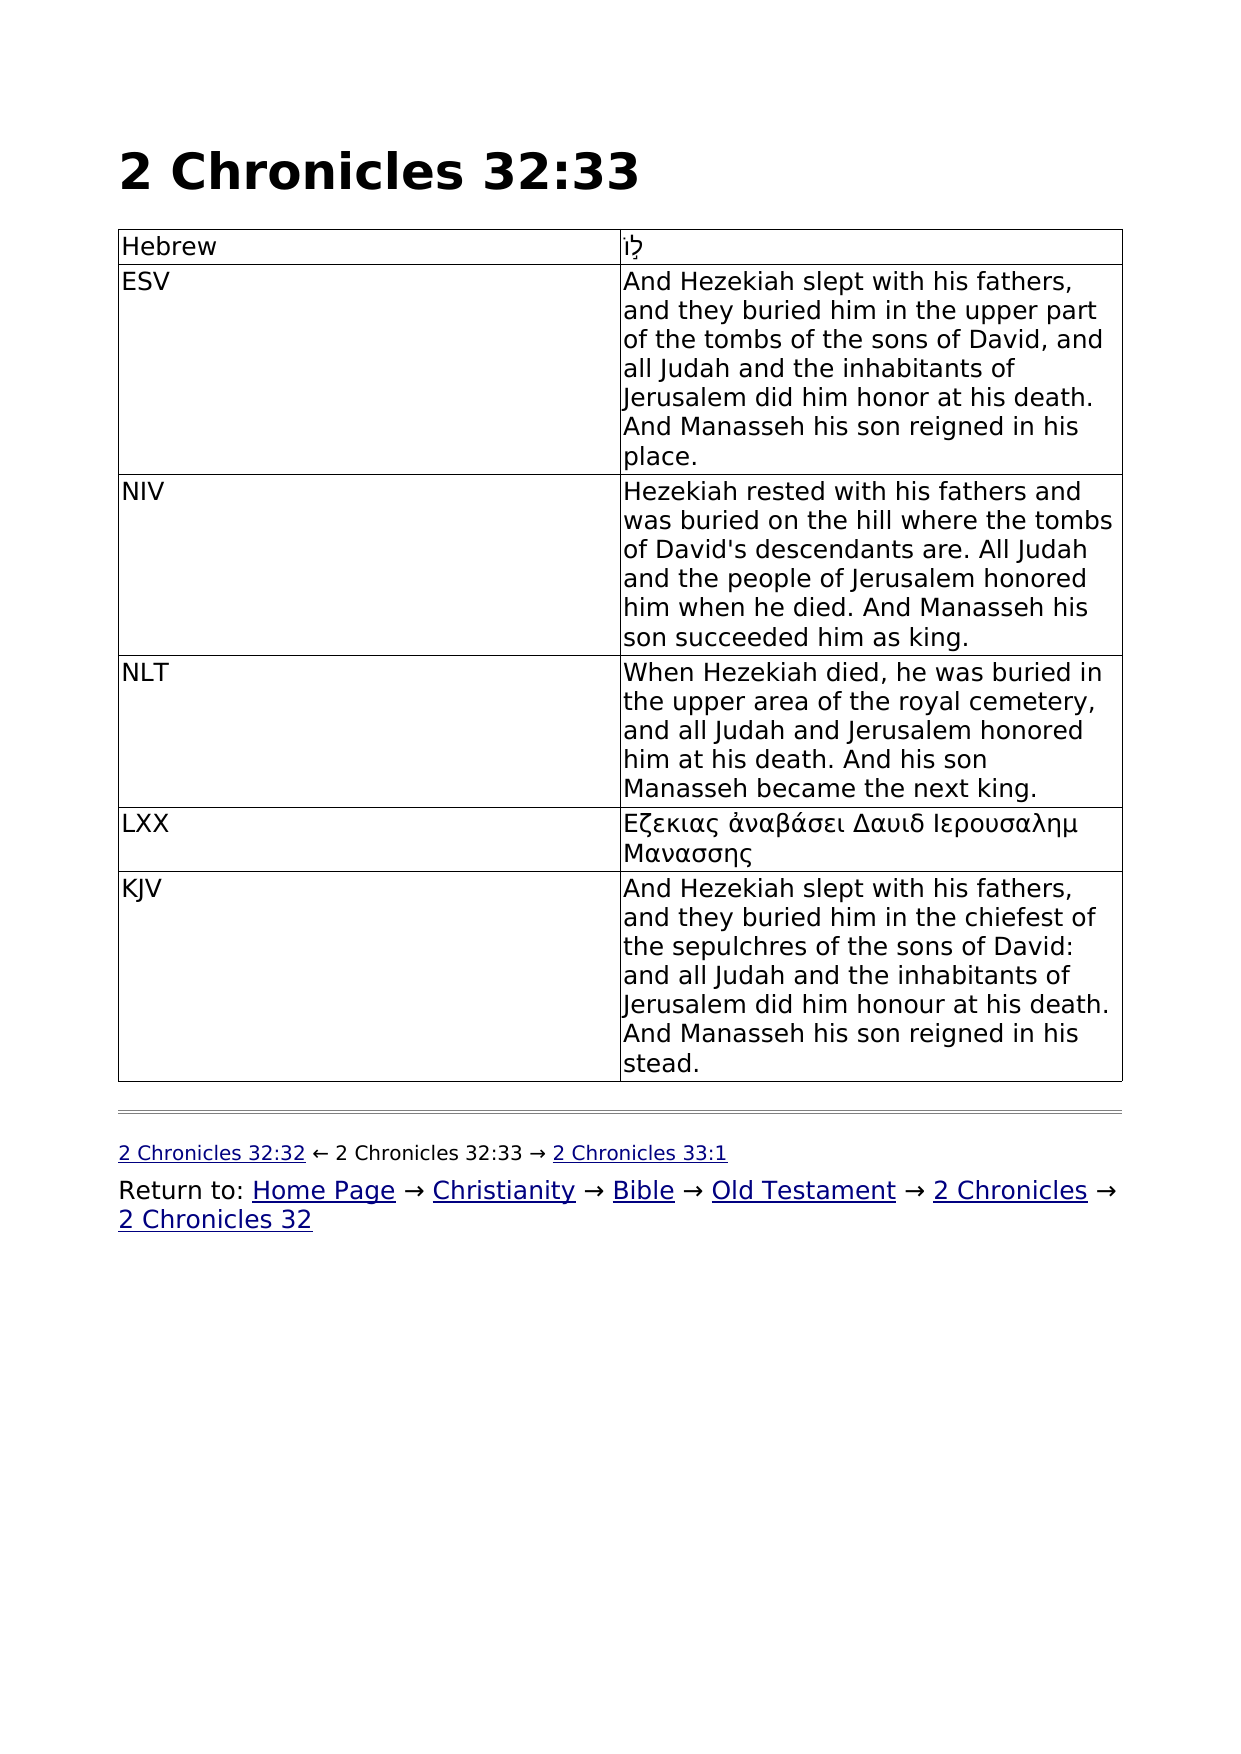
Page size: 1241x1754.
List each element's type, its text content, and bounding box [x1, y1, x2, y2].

table_cell ESV [119, 265, 620, 474]
table_header Hebrew [119, 230, 620, 264]
table_cell Hezekiah rested with his fathers and was buried on the hill where the tombs of David's descendants are. All Judah and the people of Jerusalem honored him when he died. And Manasseh his son succeeded him as king. [621, 475, 1122, 655]
table_cell LXX [119, 808, 620, 871]
table_cell NLT [119, 656, 620, 807]
table_header ל֣וֹ [621, 230, 1122, 264]
text 2 Chronicles 32:32 ← 2 Chronicles 32:33 → 2 Chronicles 33:1 [118, 1142, 1122, 1176]
table_cell When Hezekiah died, he was buried in the upper area of the royal cemetery, and all Judah and Jerusalem honored him at his death. And his son Manasseh became the next king. [621, 656, 1122, 807]
table_cell KJV [119, 872, 620, 1081]
table_cell And Hezekiah slept with his fathers, and they buried him in the chiefest of the sepulchres of the sons of David: and all Judah and the inhabitants of Jerusalem did him honour at his death. And Manasseh his son reigned in his stead. [621, 872, 1122, 1081]
table_cell And Hezekiah slept with his fathers, and they buried him in the upper part of the tombs of the sons of David, and all Judah and the inhabitants of Jerusalem did him honor at his death. And Manasseh his son reigned in his place. [621, 265, 1122, 474]
subtitle 2 Chronicles 32:33 [118, 143, 1122, 201]
text Return to: Home Page → Christianity → Bible → Old Testament → 2 Chronicles → 2 Chronicles 32 [118, 1176, 1122, 1234]
table_cell NIV [119, 475, 620, 655]
table_cell Εζεκιας ἀναβάσει Δαυιδ Ιερουσαλημ Μανασσης [621, 808, 1122, 871]
